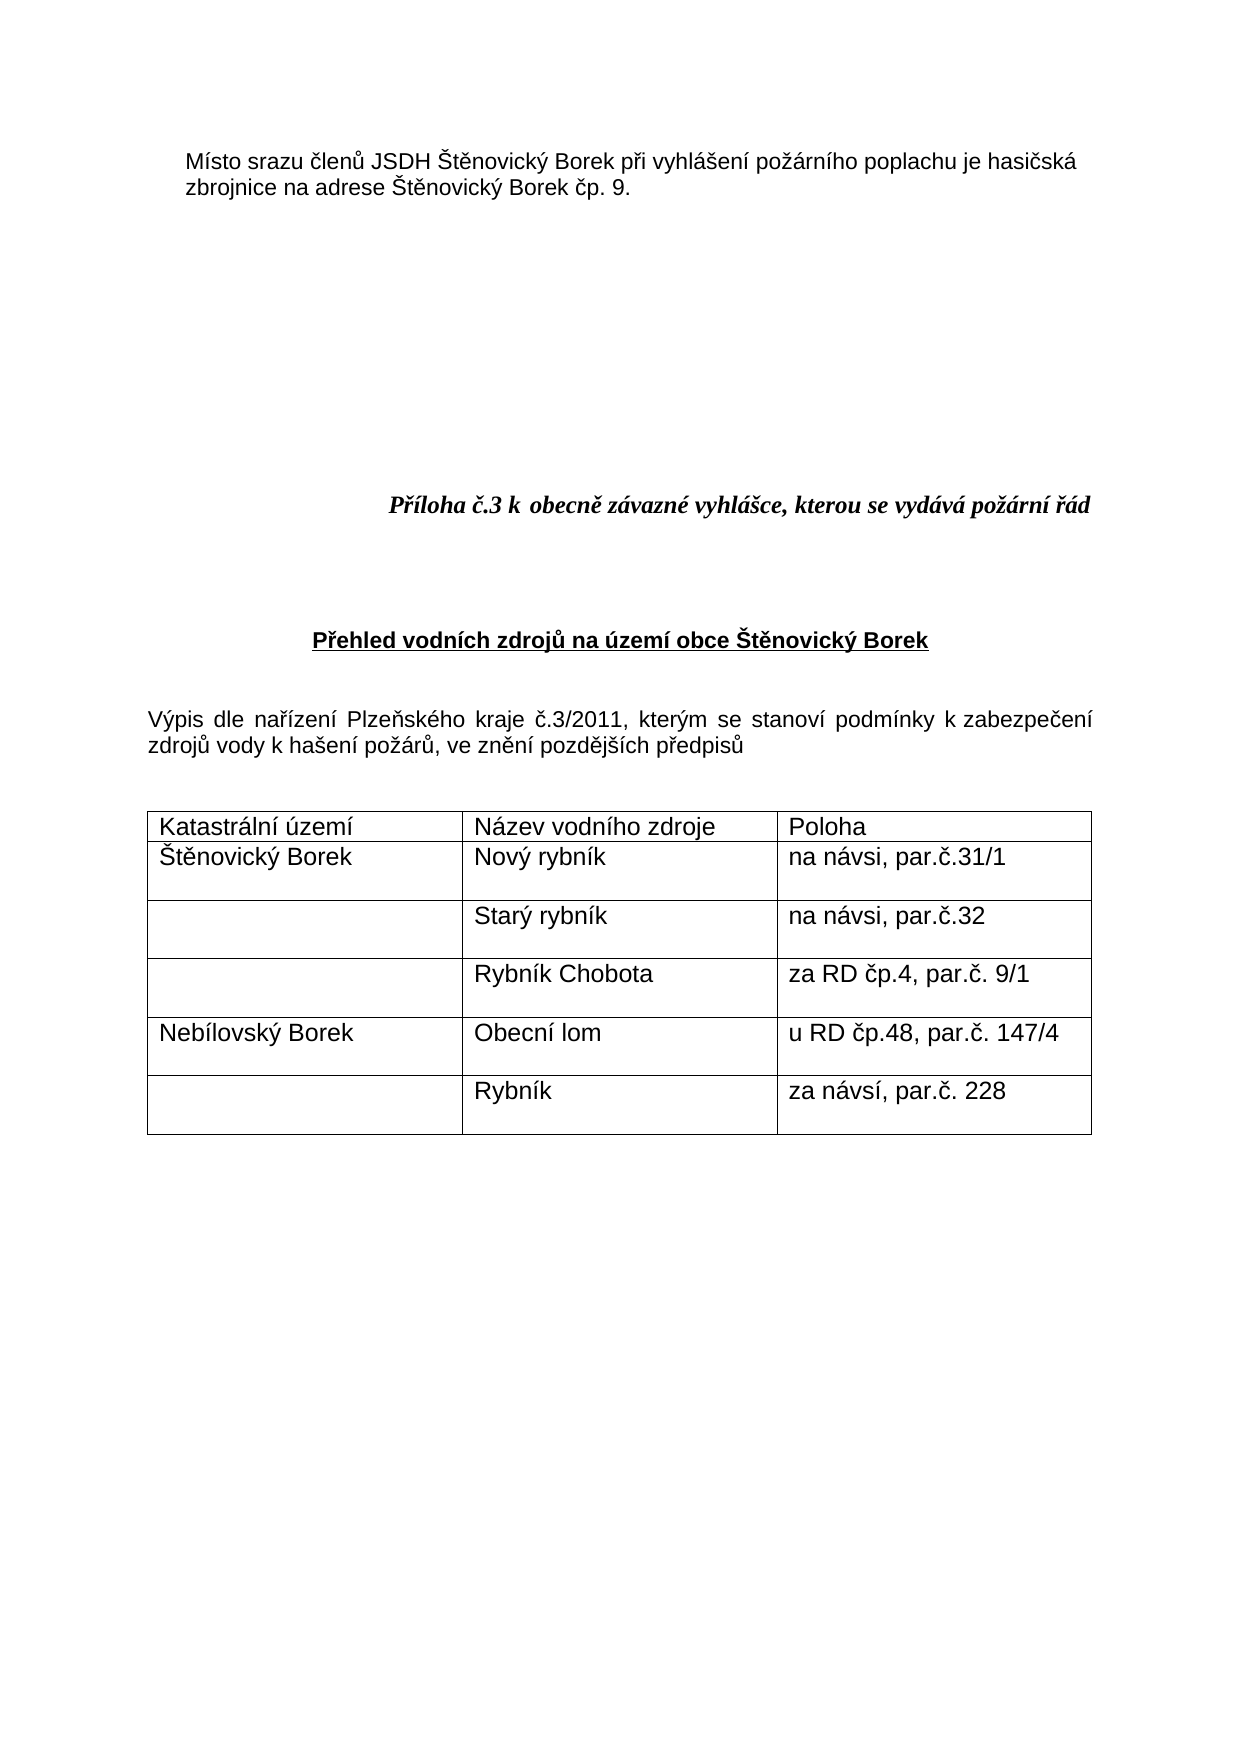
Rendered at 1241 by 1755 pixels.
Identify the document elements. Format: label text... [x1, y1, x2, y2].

table_cell Nebílovský Borek [148, 1018, 462, 1075]
text Místo srazu členů JSDH Štěnovický Borek při vyhlášení požárního poplachu je hasičská zbrojnice na adrese Štěnovický Borek čp. 9. [185, 148, 1093, 200]
table_cell u RD čp.48, par.č. 147/4 [778, 1018, 1091, 1075]
table_cell Starý rybník [463, 901, 777, 958]
table_cell Štěnovický Borek [148, 842, 462, 899]
table_cell [148, 959, 462, 1017]
table_cell za RD čp.4, par.č. 9/1 [778, 959, 1091, 1017]
table_header Poloha [778, 812, 1091, 841]
table_cell Rybník Chobota [463, 959, 777, 1017]
text Přehled vodních zdrojů na území obce Štěnovický Borek [148, 627, 1093, 653]
table_header Název vodního zdroje [463, 812, 777, 841]
table_cell [148, 1076, 462, 1134]
table_cell na návsi, par.č.31/1 [778, 842, 1091, 899]
table_cell Nový rybník [463, 842, 777, 899]
text Příloha č.3 k obecně závazné vyhlášce, kterou se vydává požární řád [148, 490, 1093, 519]
table_cell [148, 901, 462, 958]
table_cell na návsi, par.č.32 [778, 901, 1091, 958]
table_cell Rybník [463, 1076, 777, 1134]
table_cell Obecní lom [463, 1018, 777, 1075]
text Výpis dle nařízení Plzeňského kraje č.3/2011, kterým se stanoví podmínky k zabezpečení zdrojů vody k hašení požárů, ve znění pozdějších předpisů [148, 706, 1093, 758]
table_header Katastrální území [148, 812, 462, 841]
table_cell za návsí, par.č. 228 [778, 1076, 1091, 1134]
